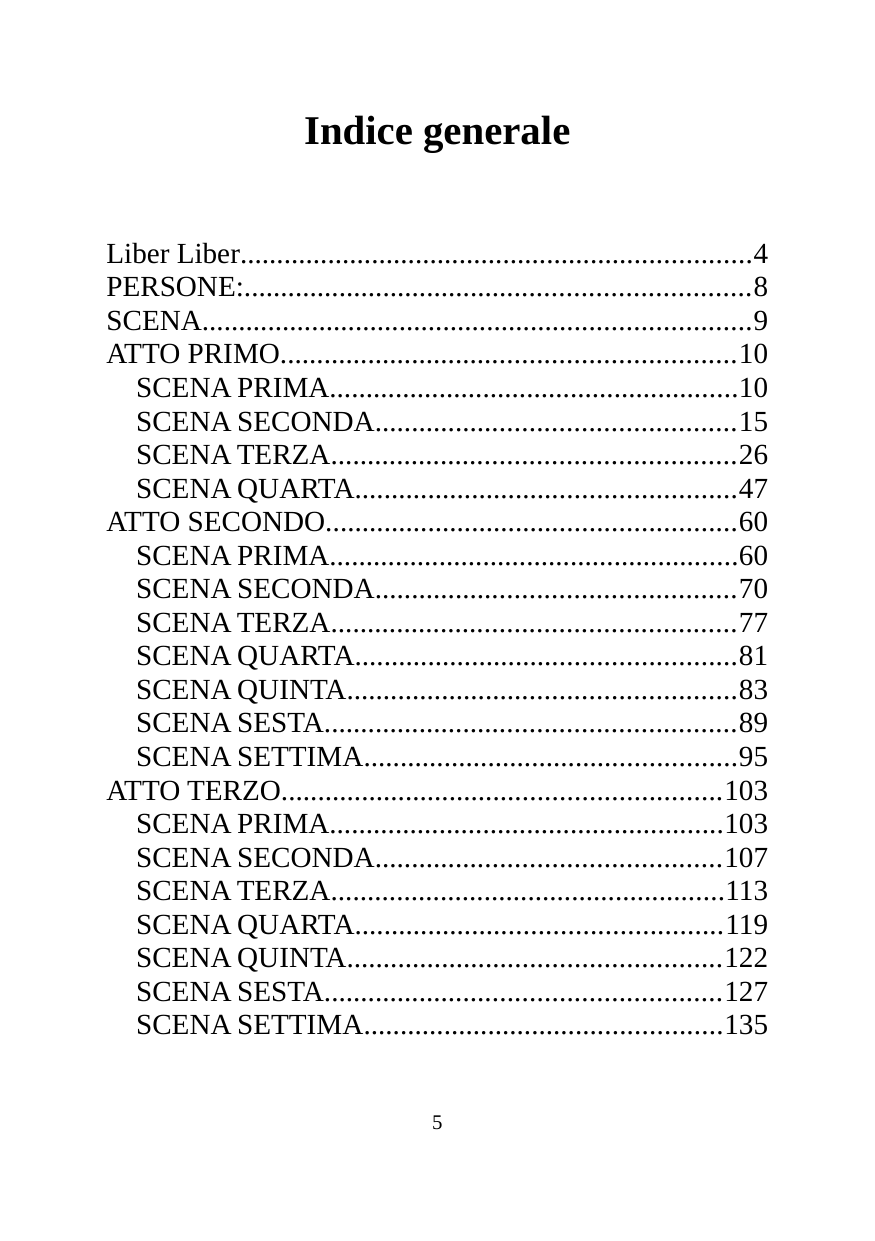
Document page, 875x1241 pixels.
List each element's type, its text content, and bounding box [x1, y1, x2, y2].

text SCENA QUARTA. 81 [136, 638, 768, 672]
text SCENA TERZA. 77 [136, 605, 768, 638]
text SCENA SETTIMA. 95 [136, 739, 768, 773]
text ATTO SECONDO. 60 [106, 504, 768, 538]
text SCENA PRIMA. 60 [136, 538, 768, 571]
text Liber Liber 4 [106, 236, 768, 269]
text SCENA PRIMA. 10 [136, 370, 768, 404]
text SCENA QUINTA. 83 [136, 672, 768, 706]
text SCENA SESTA. 127 [136, 974, 768, 1007]
text SCENA TERZA. 113 [136, 873, 768, 907]
text SCENA SESTA. 89 [136, 706, 768, 739]
text SCENA. 9 [106, 303, 768, 337]
text SCENA SECONDA. 70 [136, 571, 768, 605]
text SCENA SETTIMA. 135 [136, 1007, 768, 1041]
text SCENA SECONDA. 15 [136, 404, 768, 437]
text ATTO PRIMO. 10 [106, 337, 768, 370]
text SCENA PRIMA. 103 [136, 806, 768, 840]
subtitle Indice generale [106, 106, 768, 153]
text SCENA QUARTA. 119 [136, 907, 768, 940]
text SCENA SECONDA. 107 [136, 840, 768, 873]
text SCENA TERZA. 26 [136, 437, 768, 471]
text ATTO TERZO. 103 [106, 773, 768, 806]
text SCENA QUARTA. 47 [136, 471, 768, 504]
text SCENA QUINTA. 122 [136, 940, 768, 974]
text PERSONE: 8 [106, 269, 768, 303]
